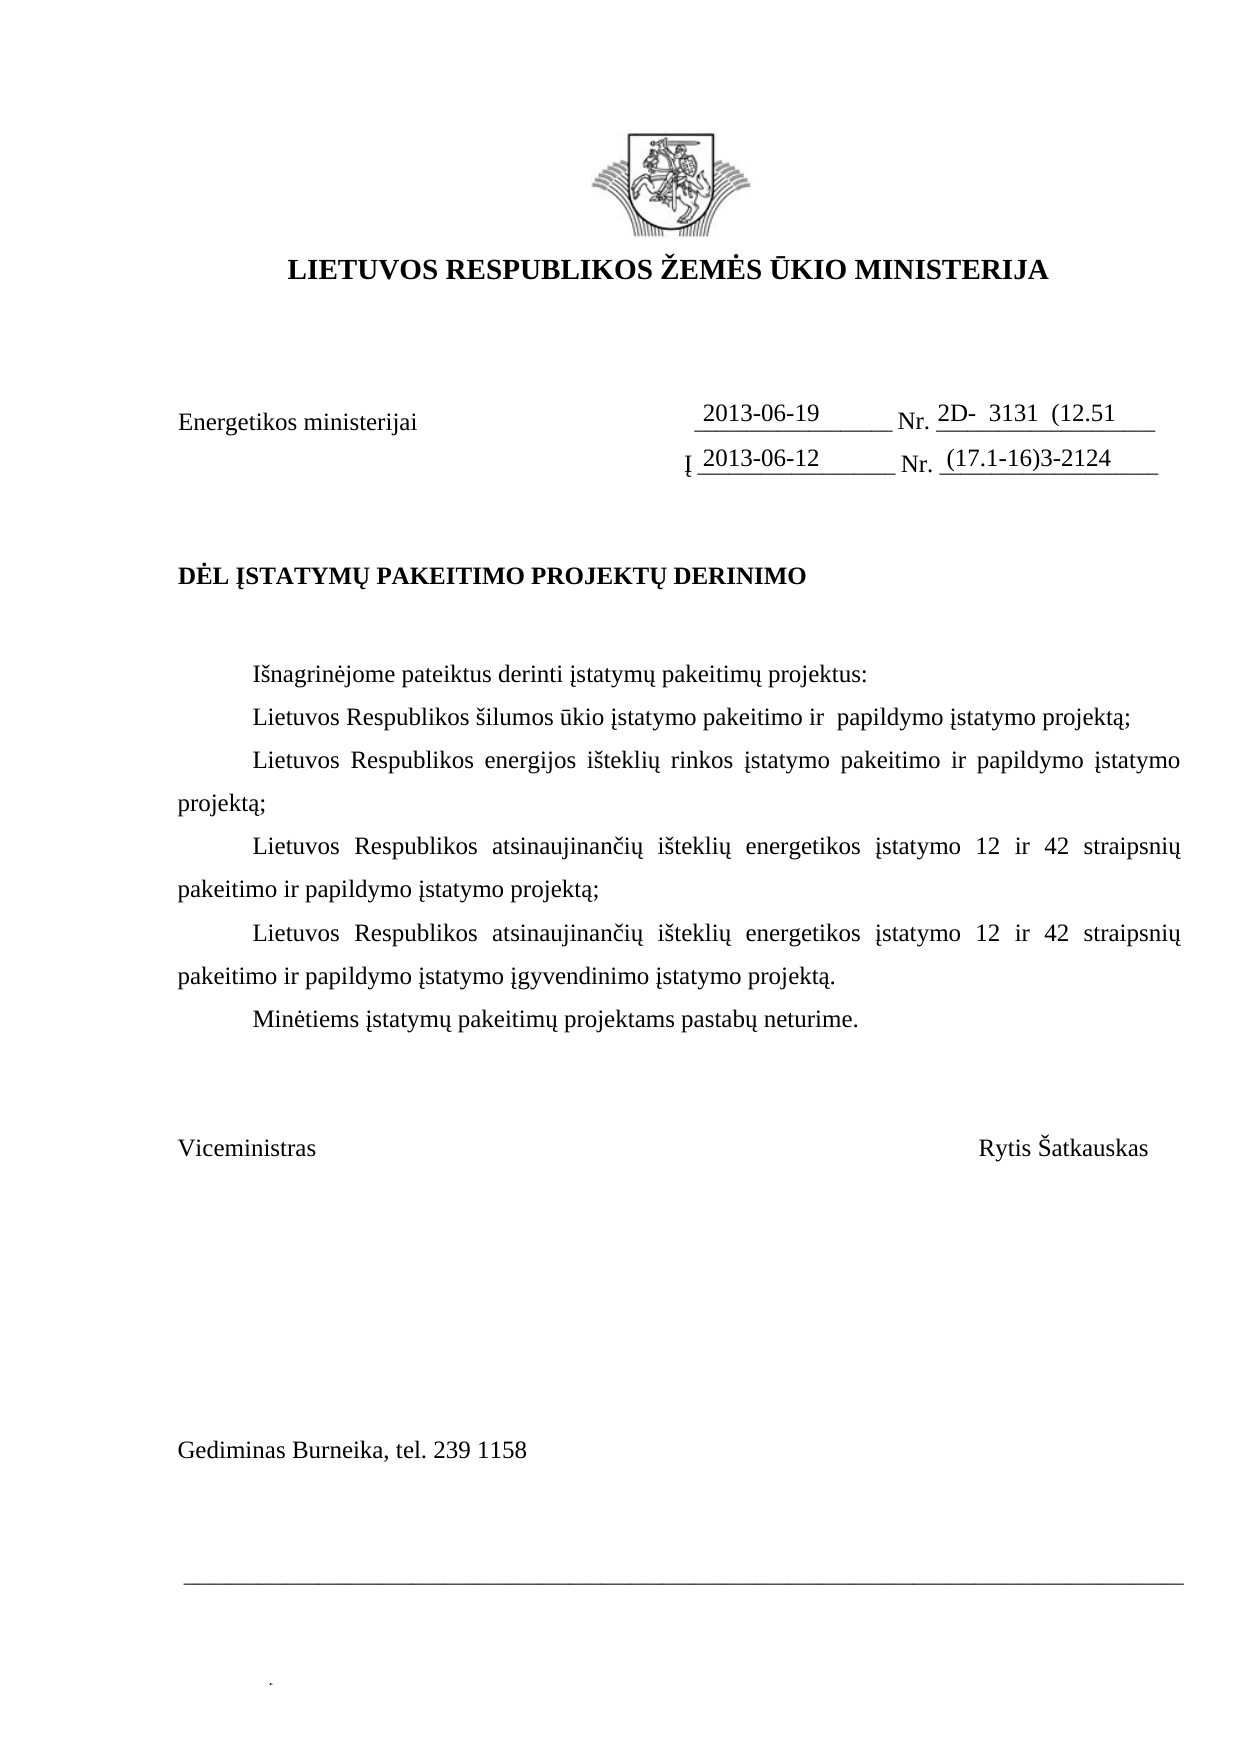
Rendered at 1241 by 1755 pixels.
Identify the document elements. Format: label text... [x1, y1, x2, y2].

text (17.1-16)3-2124 [946, 443, 1151, 471]
text Energetikos ministerijai [178, 407, 590, 436]
text Lietuvos Respublikos šilumos ūkio įstatymo pakeitimo ir papildymo įstatymo projektą; [177, 702, 1181, 731]
text Viceministras Rytis Šatkauskas [177, 1133, 1181, 1162]
text Išnagrinėjome pateiktus derinti įstatymų pakeitimų projektus: [177, 659, 1181, 688]
text Į ___________________ Nr. _____________________ [684, 449, 1171, 478]
text 2013-06-19 [703, 398, 878, 427]
text Lietuvos Respublikos energijos išteklių rinkos įstatymo pakeitimo ir papildymo įstatymo projektą; [177, 745, 1181, 817]
subtitle DĖL ĮSTATYMŲ PAKEITIMO PROJEKTŲ DERINIMO [178, 561, 1172, 590]
text ___________________ Nr. _____________________ [684, 406, 1171, 435]
text ________________________________________________________________________________________________ [183, 1563, 1192, 1587]
text 2D- 3131 (12.51 [937, 398, 1142, 427]
text Lietuvos Respublikos atsinaujinančių išteklių energetikos įstatymo 12 ir 42 straipsnių pakeitimo ir papildymo įstatymo įgyvendinimo įstatymo projektą. [177, 918, 1181, 989]
subtitle LIETUVOS RESPUBLIKOS ŽEMĖS ŪKIO MINISTERIJA [196, 252, 1148, 286]
text Gediminas Burneika, tel. 239 1158 [177, 1435, 1181, 1464]
text Išnagrinėjome pateiktus derinti įstatymų pakeitimų projektus: [183, 1587, 1192, 1683]
text Minėtiems įstatymų pakeitimų projektams pastabų neturime. [177, 1004, 1181, 1033]
text 2013-06-12 [703, 443, 889, 471]
text Lietuvos Respublikos atsinaujinančių išteklių energetikos įstatymo 12 ir 42 straipsnių pakeitimo ir papildymo įstatymo projektą; [177, 831, 1181, 903]
